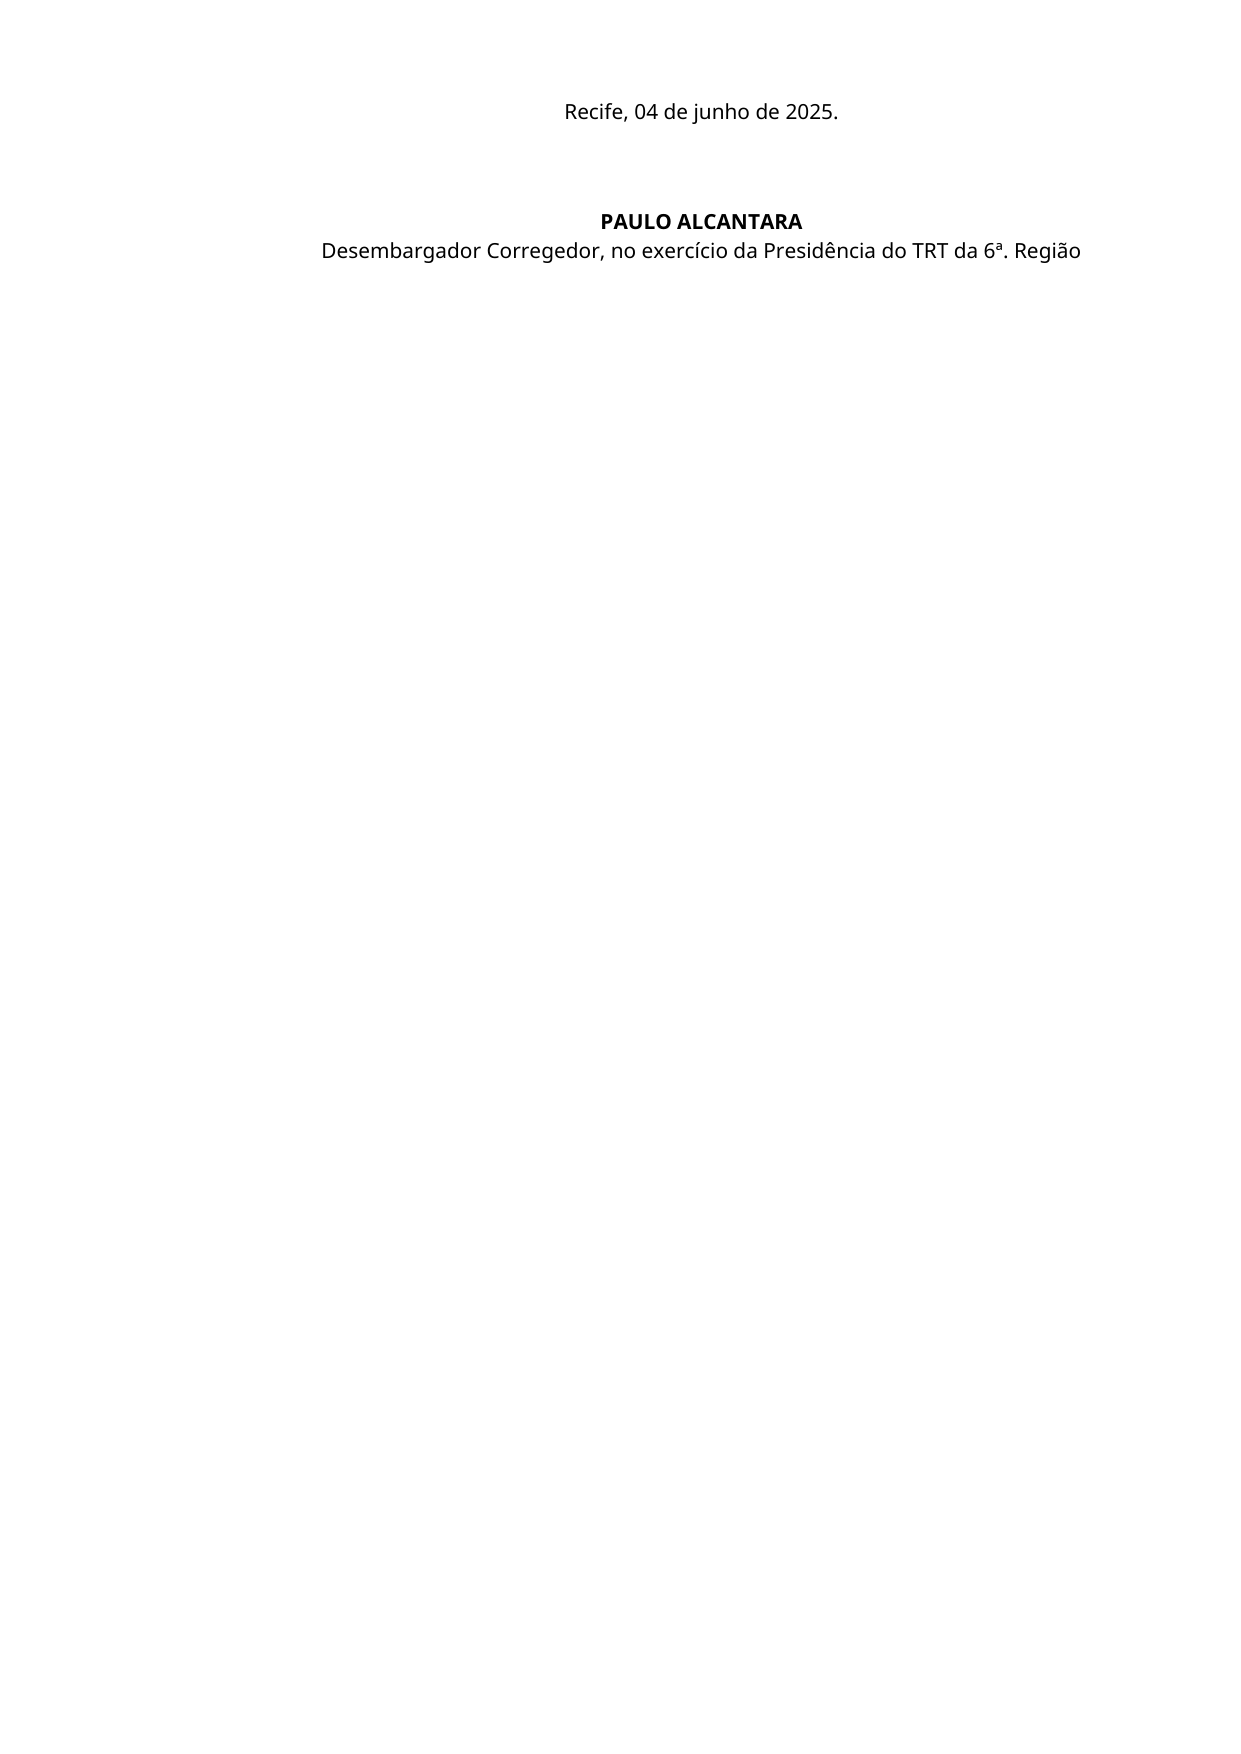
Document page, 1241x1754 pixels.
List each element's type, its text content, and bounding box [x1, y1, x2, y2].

text Recife, 04 de junho de 2025. [162, 97, 1240, 126]
text PAULO ALCANTARA [162, 207, 1240, 236]
text Desembargador Corregedor, no exercício da Presidência do TRT da 6ª. Região [162, 236, 1240, 264]
